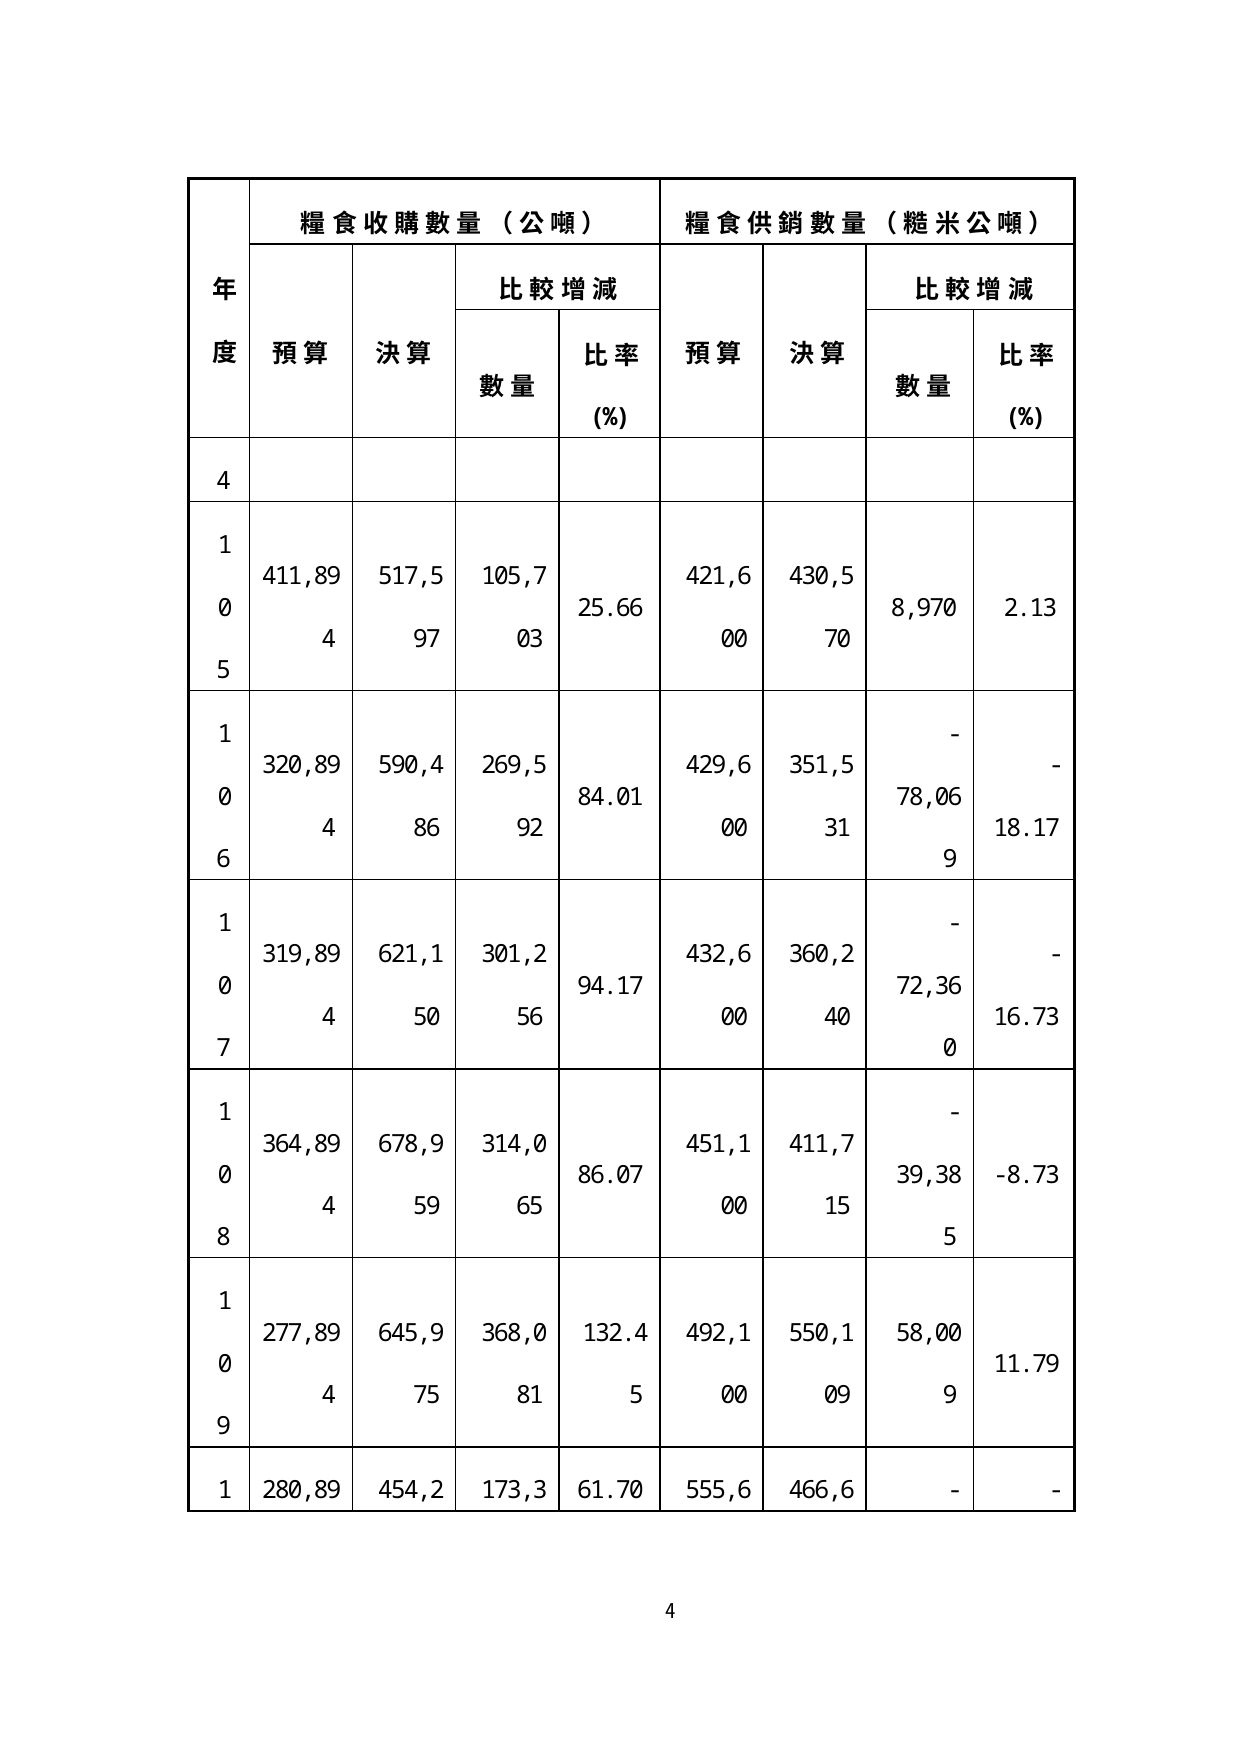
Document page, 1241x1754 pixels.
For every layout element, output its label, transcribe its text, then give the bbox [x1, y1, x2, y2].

table_cell 2.13 [974, 502, 1073, 690]
table_cell [764, 438, 865, 501]
table_cell 368,081 [456, 1258, 558, 1446]
table_cell -72,360 [867, 880, 973, 1068]
table_cell 107 [190, 880, 249, 1068]
table_cell [560, 438, 659, 501]
table_cell 61.70 [560, 1448, 659, 1510]
table_cell 454,2 [353, 1448, 455, 1510]
table_cell 517,597 [353, 502, 455, 690]
table_cell 預算 [661, 245, 762, 437]
table_cell 411,894 [250, 502, 352, 690]
table_cell 621,150 [353, 880, 455, 1068]
table_cell 86.07 [560, 1070, 659, 1257]
table_cell [456, 438, 558, 501]
table_cell -39,385 [867, 1070, 973, 1257]
table_cell [867, 1448, 973, 1510]
table_cell 364,894 [250, 1070, 352, 1257]
table_cell 105,703 [456, 502, 558, 690]
table_cell 645,975 [353, 1258, 455, 1446]
table_cell -8.73 [974, 1070, 1073, 1257]
table_cell 421,600 [661, 502, 762, 690]
table_cell 8,970 [867, 502, 973, 690]
table_cell 173,3 [456, 1448, 558, 1510]
table_cell 555,6 [661, 1448, 762, 1510]
table_cell 280,89 [250, 1448, 352, 1510]
table_cell 11.79 [974, 1258, 1073, 1446]
table_cell 301,256 [456, 880, 558, 1068]
table_cell 351,531 [764, 691, 865, 879]
table_cell 25.66 [560, 502, 659, 690]
table_cell 106 [190, 691, 249, 879]
table_cell 108 [190, 1070, 249, 1257]
table_cell [250, 438, 352, 501]
table_cell 4 [190, 438, 249, 501]
table_cell -78,069 [867, 691, 973, 879]
table_cell 84.01 [560, 691, 659, 879]
table_header 年度 [190, 180, 249, 437]
table_cell 314,065 [456, 1070, 558, 1257]
table_cell [974, 1448, 1073, 1510]
table_header 糧食供銷數量（糙米公噸） [661, 180, 1073, 243]
table_cell [867, 438, 973, 501]
table_cell 決算 [353, 245, 455, 437]
table_cell -18.17 [974, 691, 1073, 879]
table_cell 94.17 [560, 880, 659, 1068]
table_cell 451,100 [661, 1070, 762, 1257]
table_header 糧食收購數量（公噸） [250, 180, 659, 243]
table_cell 比率(%) [560, 310, 659, 437]
table_cell 269,592 [456, 691, 558, 879]
table_cell 466,6 [764, 1448, 865, 1510]
table_cell 數量 [456, 310, 558, 437]
table_cell 429,600 [661, 691, 762, 879]
table_cell 比率(%) [974, 310, 1073, 437]
table_cell 預算 [250, 245, 352, 437]
table_cell 678,959 [353, 1070, 455, 1257]
table_cell 430,570 [764, 502, 865, 690]
table_cell 數量 [867, 310, 973, 437]
table_cell 360,240 [764, 880, 865, 1068]
table_cell 590,486 [353, 691, 455, 879]
table_cell -16.73 [974, 880, 1073, 1068]
table_cell 58,009 [867, 1258, 973, 1446]
table_cell 132.45 [560, 1258, 659, 1446]
table_cell 決算 [764, 245, 865, 437]
table_cell 411,715 [764, 1070, 865, 1257]
table_cell 277,894 [250, 1258, 352, 1446]
table_cell 109 [190, 1258, 249, 1446]
table_cell 105 [190, 502, 249, 690]
table_cell [974, 438, 1073, 501]
table_cell [353, 438, 455, 501]
table_cell 1 [190, 1448, 249, 1510]
table_cell 492,100 [661, 1258, 762, 1446]
table_cell 320,894 [250, 691, 352, 879]
table_cell 550,109 [764, 1258, 865, 1446]
table_cell 比較增減 [456, 245, 659, 308]
table_cell 432,600 [661, 880, 762, 1068]
table_cell 319,894 [250, 880, 352, 1068]
table_cell [661, 438, 762, 501]
table_cell 比較增減 [867, 245, 1073, 308]
